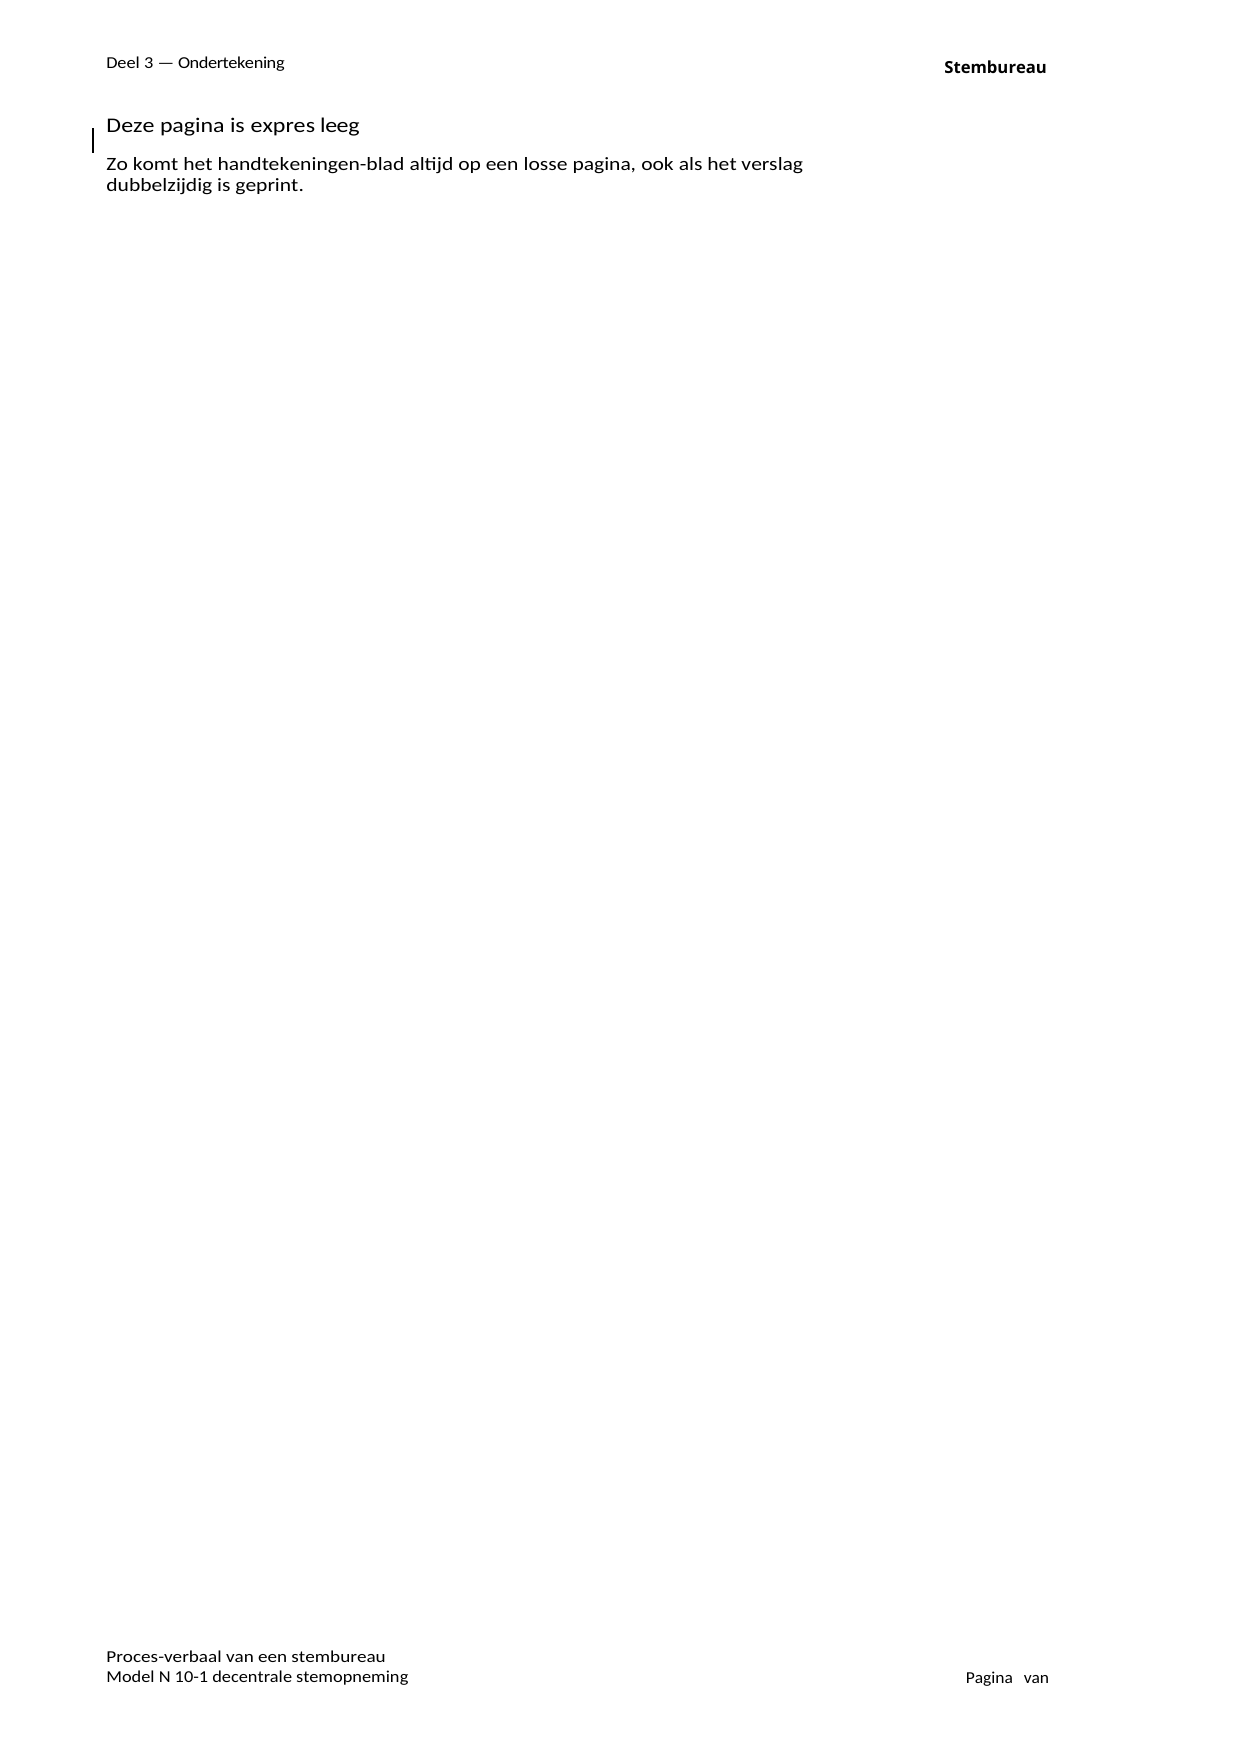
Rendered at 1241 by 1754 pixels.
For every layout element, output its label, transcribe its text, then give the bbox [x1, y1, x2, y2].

text Zo komt het handtekeningen-blad altijd op een losse pagina, ook als het verslag dubbelzijdig is geprint. [106, 157, 859, 196]
text Deze pagina is expres leeg [106, 117, 1146, 138]
